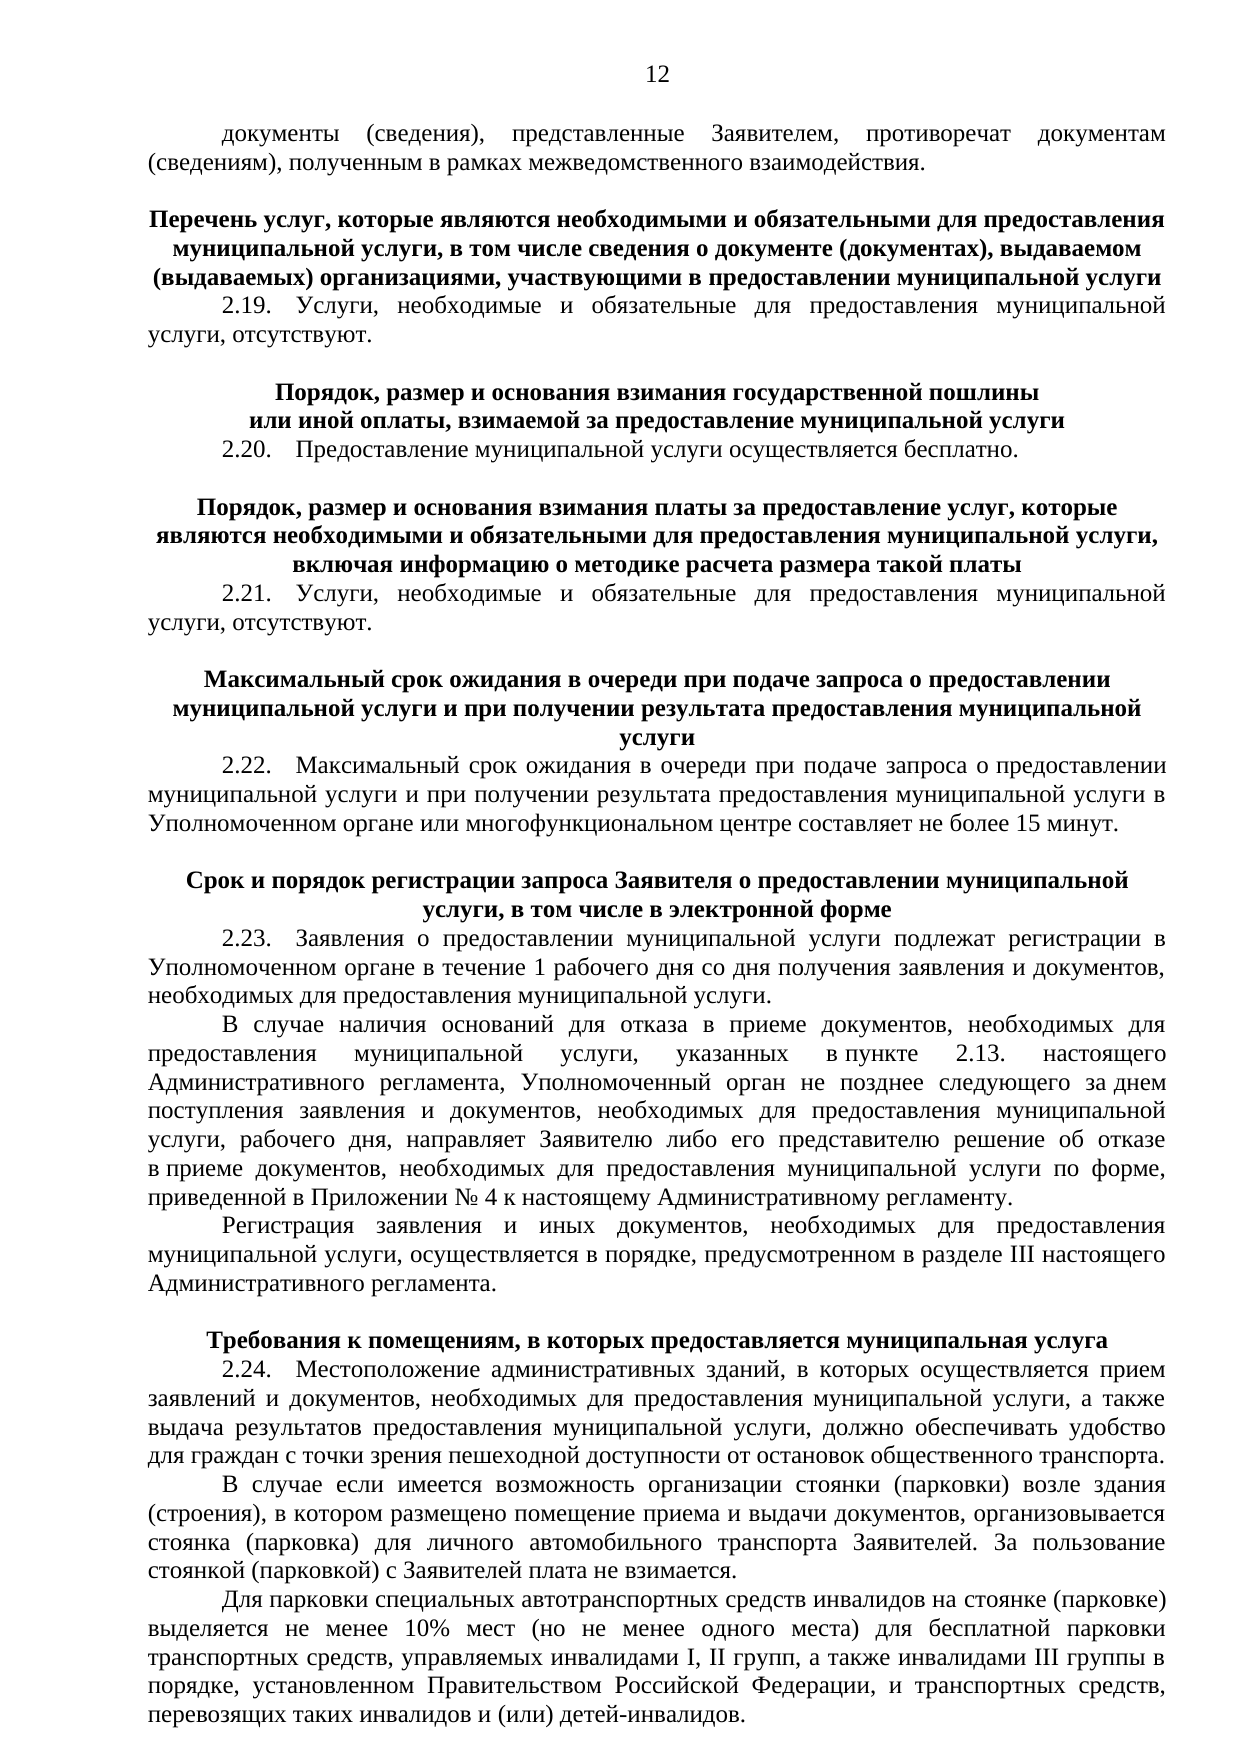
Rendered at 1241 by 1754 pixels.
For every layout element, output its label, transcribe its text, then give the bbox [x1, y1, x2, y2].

text Для парковки специальных автотранспортных средств инвалидов на стоянке (парковке) выделяется не менее 10% мест (но не менее одного места) для бесплатной парковки транспортных средств, управляемых инвалидами I, II групп, а также инвалидами III группы в порядке, установленном Правительством Российской Федерации, и транспортных средств, перевозящих таких инвалидов и (или) детей-инвалидов. [148, 1584, 1167, 1728]
text Перечень услуг, которые являются необходимыми и обязательными для предоставления муниципальной услуги, в том числе сведения о документе (документах), выдаваемом (выдаваемых) организациями, участвующими в предоставлении муниципальной услуги [148, 204, 1167, 291]
text Срок и порядок регистрации запроса Заявителя о предоставлении муниципальной услуги, в том числе в электронной форме [148, 866, 1167, 923]
text 2.21. Услуги, необходимые и обязательные для предоставления муниципальной услуги, отсутствуют. [148, 578, 1167, 636]
text Регистрация заявления и иных документов, необходимых для предоставления муниципальной услуги, осуществляется в порядке, предусмотренном в разделе III настоящего Административного регламента. [148, 1211, 1167, 1297]
text Порядок, размер и основания взимания государственной пошлины [148, 377, 1167, 406]
text Порядок, размер и основания взимания платы за предоставление услуг, которые являются необходимыми и обязательными для предоставления муниципальной услуги, включая информацию о методике расчета размера такой платы [148, 492, 1167, 578]
text Максимальный срок ожидания в очереди при подаче запроса о предоставлении муниципальной услуги и при получении результата предоставления муниципальной услуги [148, 664, 1167, 751]
text В случае наличия оснований для отказа в приеме документов, необходимых для предоставления муниципальной услуги, указанных в пункте 2.13. настоящего Административного регламента, Уполномоченный орган не позднее следующего за днем поступления заявления и документов, необходимых для предоставления муниципальной услуги, рабочего дня, направляет Заявителю либо его представителю решение об отказе в приеме документов, необходимых для предоставления муниципальной услуги по форме, приведенной в Приложении № 4 к настоящему Административному регламенту. [148, 1009, 1167, 1211]
text документы (сведения), представленные Заявителем, противоречат документам (сведениям), полученным в рамках межведомственного взаимодействия. [148, 118, 1167, 176]
text или иной оплаты, взимаемой за предоставление муниципальной услуги [148, 406, 1167, 434]
text 2.19. Услуги, необходимые и обязательные для предоставления муниципальной услуги, отсутствуют. [148, 291, 1167, 348]
text 2.20. Предоставление муниципальной услуги осуществляется бесплатно. [148, 434, 1167, 463]
text В случае если имеется возможность организации стоянки (парковки) возле здания (строения), в котором размещено помещение приема и выдачи документов, организовывается стоянка (парковка) для личного автомобильного транспорта Заявителей. За пользование стоянкой (парковкой) с Заявителей плата не взимается. [148, 1469, 1167, 1584]
text 2.22. Максимальный срок ожидания в очереди при подаче запроса о предоставлении муниципальной услуги и при получении результата предоставления муниципальной услуги в Уполномоченном органе или многофункциональном центре составляет не более 15 минут. [148, 751, 1167, 837]
text 2.24. Местоположение административных зданий, в которых осуществляется прием заявлений и документов, необходимых для предоставления муниципальной услуги, а также выдача результатов предоставления муниципальной услуги, должно обеспечивать удобство для граждан с точки зрения пешеходной доступности от остановок общественного транспорта. [148, 1354, 1167, 1469]
text 2.23. Заявления о предоставлении муниципальной услуги подлежат регистрации в Уполномоченном органе в течение 1 рабочего дня со дня получения заявления и документов, необходимых для предоставления муниципальной услуги. [148, 923, 1167, 1009]
text Требования к помещениям, в которых предоставляется муниципальная услуга [148, 1326, 1167, 1354]
